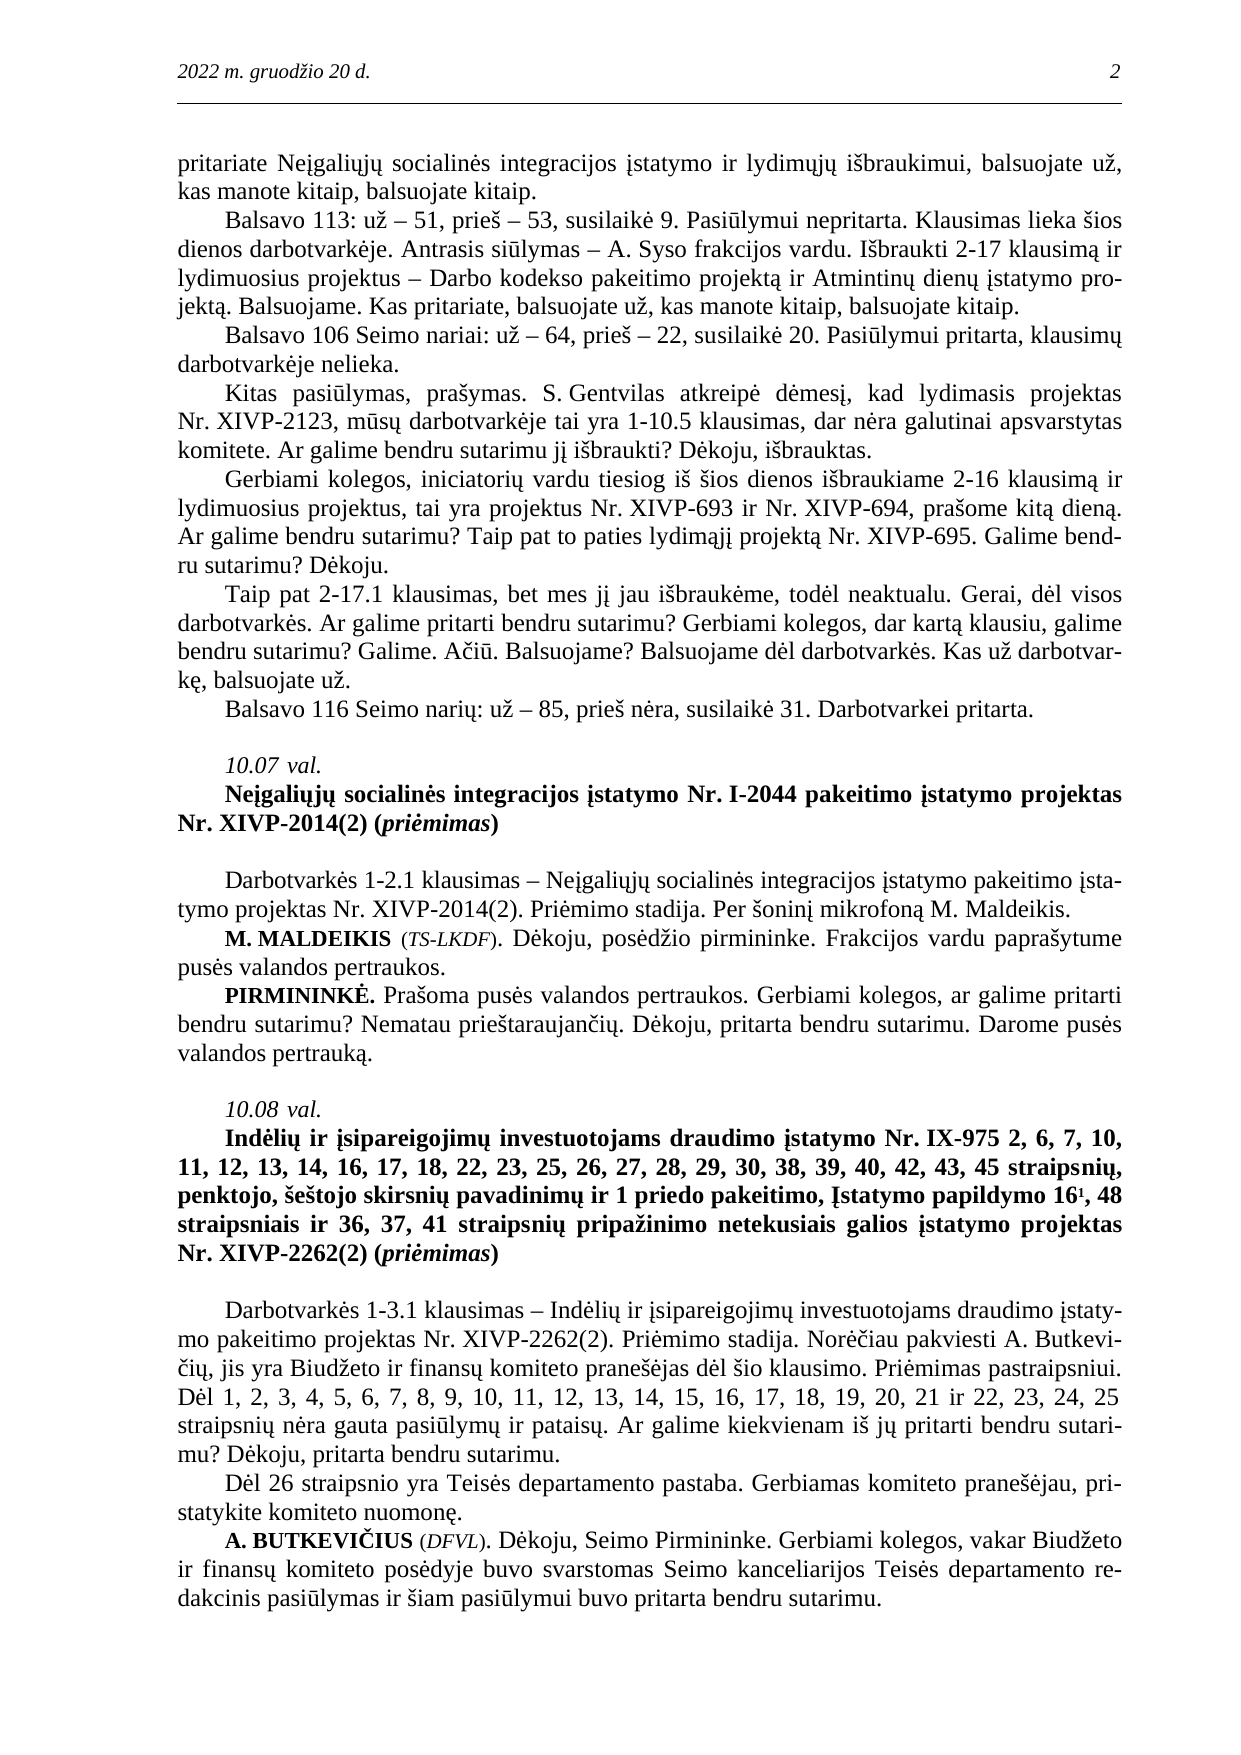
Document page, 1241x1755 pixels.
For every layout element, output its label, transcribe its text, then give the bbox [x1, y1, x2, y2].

text M. MALDEIKIS (TS-LKDF). Dė­ko­ju, po­sė­džio pir­mi­nin­ke. Frak­ci­jos var­du pa­pra­šy­tu­me pu­sės va­lan­dos per­trau­kos. [177, 923, 1122, 980]
text Dar­bo­tvarkės 1-2.1 klau­si­mas – Ne­įga­lių­jų so­cia­li­nės in­teg­ra­ci­jos įsta­ty­mo pa­kei­ti­mo įsta­ty­mo pro­jek­tas Nr. XIVP-2014(2). Pri­ėmi­mo sta­di­ja. Per šo­ni­nį mik­ro­fo­ną M. Mal­dei­kis. [177, 865, 1122, 923]
text A. BUTKEVIČIUS (DFVL). Dė­ko­ju, Sei­mo Pir­mi­nin­ke. Ger­bia­mi ko­le­gos, va­kar Biu­dže­to ir fi­nan­sų ko­mi­te­to po­sė­dy­je bu­vo svars­to­mas Sei­mo kan­ce­lia­ri­jos Tei­sės de­par­ta­men­to re­dak­ci­nis pa­siū­ly­mas ir šiam pa­siū­ly­mui bu­vo pri­tar­ta ben­dru su­ta­ri­mu. [177, 1525, 1122, 1612]
text In­dė­lių ir įsi­pa­rei­go­ji­mų in­ves­tuo­to­jams drau­di­mo įsta­ty­mo Nr. IX-975 2, 6, 7, 10, 11, 12, 13, 14, 16, 17, 18, 22, 23, 25, 26, 27, 28, 29, 30, 38, 39, 40, 42, 43, 45 straips­nių, penk­to­jo, šeš­to­jo skir­snių pa­va­di­ni­mų ir 1 prie­do pa­kei­ti­mo, Įsta­ty­mo pa­pil­dy­mo 161, 48 straips­niais ir 36, 37, 41 straips­nių pri­pa­ži­ni­mo ne­te­ku­siais ga­lios įsta­ty­mo pro­jek­tas Nr. XIVP-2262(2) (pri­ėmi­mas) [177, 1123, 1122, 1267]
text 10.07 val. [224, 751, 1122, 779]
text Bal­sa­vo 113: už – 51, prieš – 53, su­si­lai­kė 9. Pa­siū­ly­mui ne­pri­tar­ta. Klau­si­mas lie­ka šios die­nos dar­bo­tvarkėje. Ant­ra­sis siū­ly­mas – A. Sy­so frak­ci­jos var­du. Iš­brauk­ti 2-17 klau­si­mą ir ly­di­muo­sius pro­jek­tus – Dar­bo ko­dek­so pa­kei­ti­mo pro­jek­tą ir At­min­ti­nų die­nų įsta­ty­mo pro­jek­tą. Bal­suo­ja­me. Kas pri­ta­ria­te, bal­suo­ja­te už, kas ma­no­te ki­taip, bal­suo­ja­te ki­taip. [177, 205, 1122, 320]
text Dėl 26 straips­nio yra Tei­sės de­par­ta­men­to pa­sta­ba. Ger­bia­mas ko­mi­te­to pra­ne­šė­jau, pri­sta­ty­ki­te ko­mi­te­to nuo­mo­nę. [177, 1468, 1122, 1525]
text Bal­sa­vo 116 Sei­mo na­rių: už – 85, prieš nė­ra, su­si­lai­kė 31. Dar­bo­tvarkei pri­tar­ta. [177, 694, 1122, 723]
text Ki­tas pa­siū­ly­mas, pra­šy­mas. S. Gent­vi­las at­krei­pė dė­me­sį, kad ly­di­ma­sis pro­jek­tas Nr. XIVP-2123, mū­sų dar­bo­tvarkėje tai yra 1-10.5 klau­si­mas, dar nė­ra ga­lu­ti­nai ap­svars­ty­tas ko­mi­te­te. Ar ga­li­me ben­dru su­ta­ri­mu jį iš­brauk­ti? Dė­ko­ju, iš­brauk­tas. [177, 378, 1122, 464]
text Ne­įga­lių­jų so­cia­li­nės in­teg­ra­ci­jos įsta­ty­mo Nr. I-2044 pa­kei­ti­mo įsta­ty­mo pro­jek­tas Nr. XIVP-2014(2) (pri­ėmi­mas) [177, 779, 1122, 837]
text Ger­bia­mi ko­le­gos, ini­cia­to­rių var­du tie­siog iš šios die­nos iš­brau­kia­me 2-16 klau­si­mą ir ly­di­muo­sius pro­jek­tus, tai yra pro­jek­tus Nr. XIVP-693 ir Nr. XIVP-694, pra­šo­me ki­tą die­ną. Ar ga­li­me ben­dru su­ta­ri­mu? Taip pat to pa­ties ly­di­mą­jį pro­jek­tą Nr. XIVP-695. Ga­li­me ben­d­ru su­ta­ri­mu? Dė­ko­ju. [177, 464, 1122, 579]
text 10.08 val. [224, 1095, 1122, 1123]
text Taip pat 2-17.1 klau­si­mas, bet mes jį jau iš­brau­kė­me, to­dėl ne­ak­tu­a­lu. Ge­rai, dėl vi­sos dar­bo­tvarkės. Ar ga­li­me pri­tar­ti ben­dru su­ta­ri­mu? Ger­bia­mi ko­le­gos, dar kar­tą klau­siu, ga­li­me ben­dru su­ta­ri­mu? Ga­li­me. Ačiū. Bal­suo­ja­me? Bal­suo­ja­me dėl dar­bo­tvarkės. Kas už dar­bo­tvar­kę, bal­suo­ja­te už. [177, 579, 1122, 694]
text PIRMININKĖ. Pra­šo­ma pu­sės va­lan­dos per­trau­kos. Ger­bia­mi ko­le­gos, ar ga­li­me pri­tar­ti ben­dru su­ta­ri­mu? Ne­ma­tau prieš­ta­rau­jan­čių. Dė­ko­ju, pri­tar­ta ben­dru su­ta­ri­mu. Da­ro­me pu­sės va­lan­dos per­trau­ką. [177, 980, 1122, 1067]
text Bal­sa­vo 106 Sei­mo na­riai: už – 64, prieš – 22, su­si­lai­kė 20. Pa­siū­ly­mui pri­tar­ta, klau­si­mų dar­bo­tvarkėje ne­lie­ka. [177, 320, 1122, 378]
text Dar­bo­tvarkės 1-3.1 klau­si­mas – In­dė­lių ir įsi­pa­rei­go­ji­mų in­ves­tuo­to­jams drau­di­mo įsta­ty­mo pa­kei­ti­mo pro­jek­tas Nr. XIVP-2262(2). Pri­ėmi­mo sta­di­ja. No­rė­čiau pa­kvies­ti A. But­ke­vi­čių, jis yra Biu­dže­to ir fi­nan­sų ko­mi­te­to pra­ne­šė­jas dėl šio klau­si­mo. Pri­ėmi­mas pa­straips­niui. Dėl 1, 2, 3, 4, 5, 6, 7, 8, 9, 10, 11, 12, 13, 14, 15, 16, 17, 18, 19, 20, 21 ir 22, 23, 24, 25 straips­nių nė­ra gau­ta pa­siū­ly­mų ir pa­tai­sų. Ar ga­li­me kiek­vie­nam iš jų pri­tar­ti ben­dru su­ta­ri­mu? Dė­ko­ju, pri­tar­ta ben­dru su­ta­ri­mu. [177, 1295, 1122, 1468]
text pri­ta­ria­te Ne­įga­lių­jų so­cia­li­nės in­teg­ra­ci­jos įsta­ty­mo ir ly­di­mų­jų iš­brau­ki­mui, bal­suo­ja­te už, kas ma­no­te ki­taip, bal­suo­ja­te ki­taip. [177, 148, 1122, 205]
